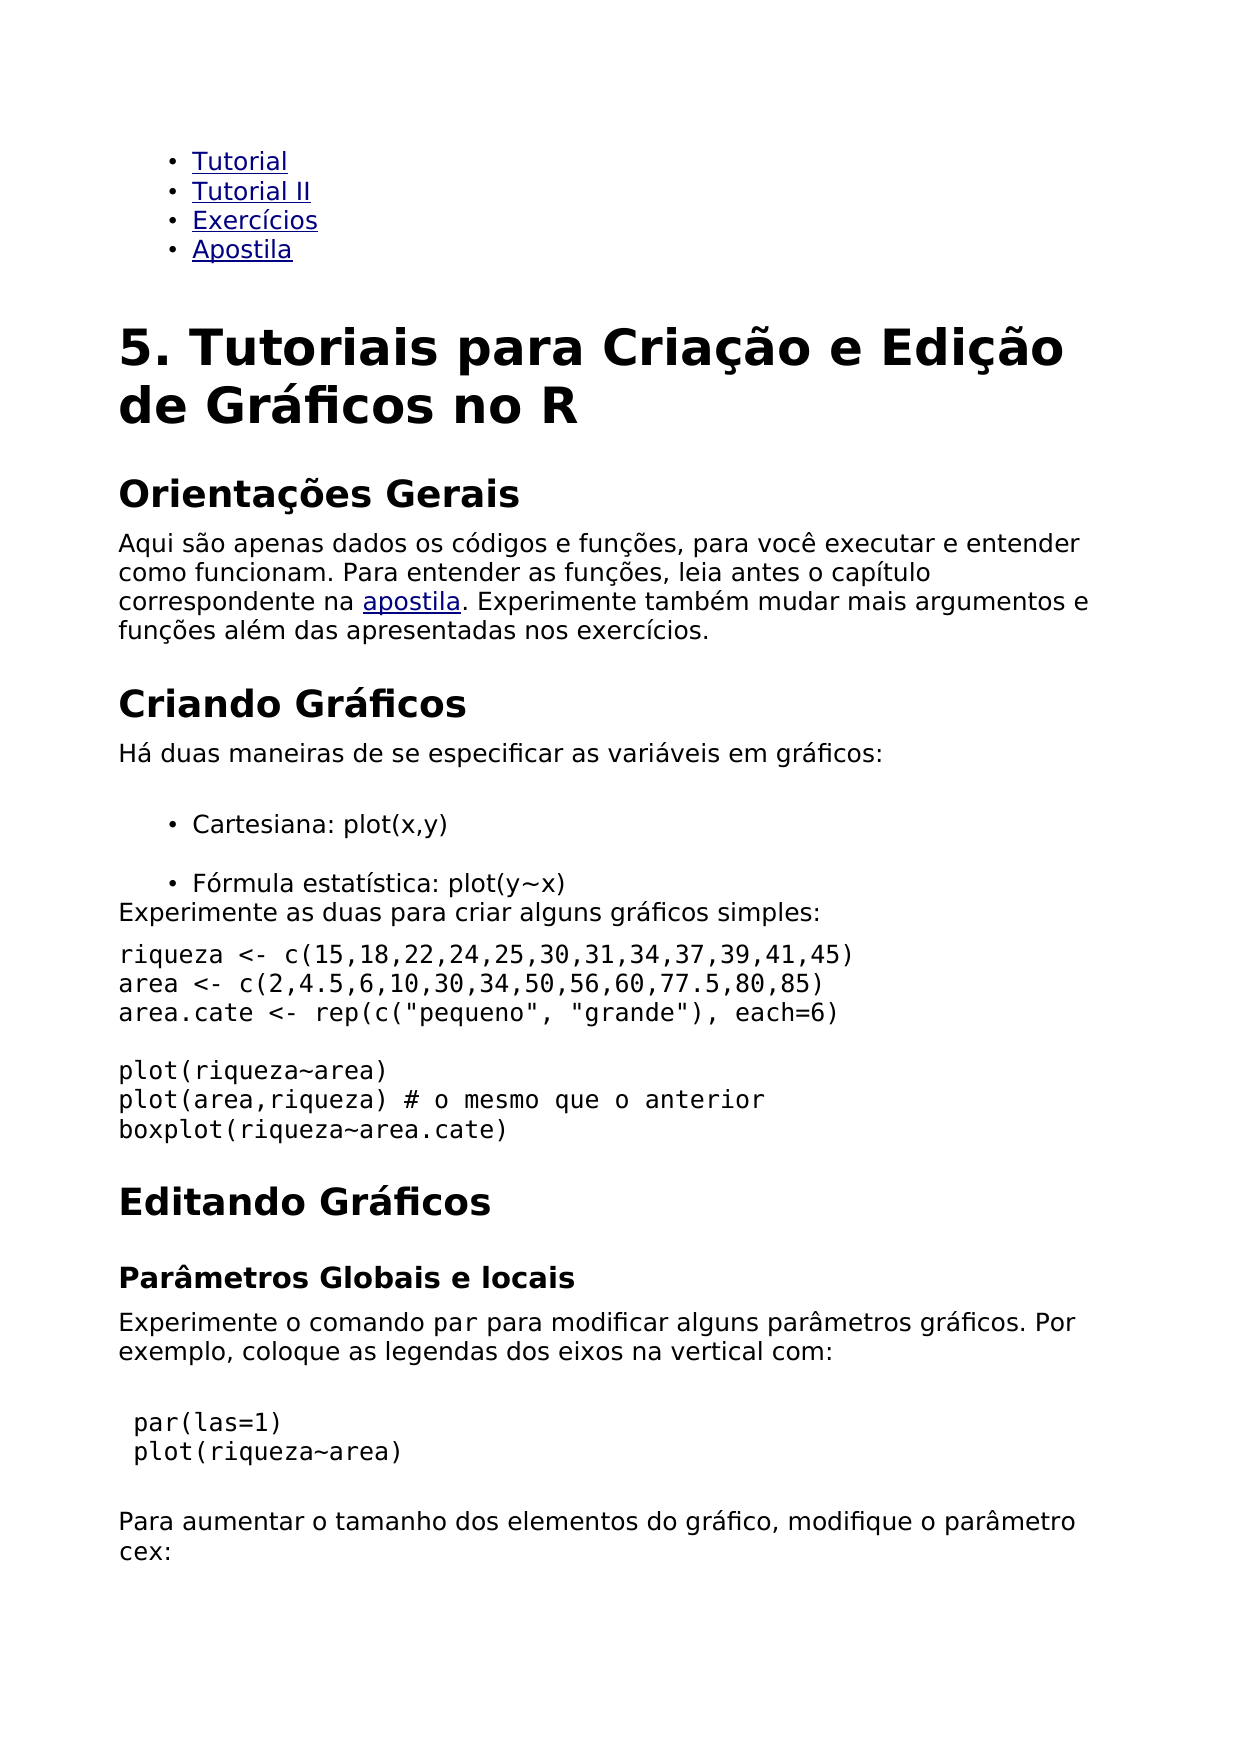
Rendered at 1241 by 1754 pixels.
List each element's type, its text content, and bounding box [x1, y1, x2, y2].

subtitle Orientações Gerais [118, 473, 1122, 516]
text par(las=1) plot(riqueza~area) [118, 1379, 1122, 1496]
subtitle Criando Gráficos [118, 683, 1122, 727]
subtitle Parâmetros Globais e locais [118, 1262, 1122, 1296]
text Aqui são apenas dados os códigos e funções, para você executar e entender como funcionam. Para entender as funções, leia antes o capítulo correspondente na apostila. Experimente também mudar mais argumentos e funções além das apresentadas nos exercícios. [118, 529, 1122, 646]
list Fórmula estatística: plot(y~x) [177, 869, 1122, 898]
subtitle 5. Tutoriais para Criação e Edição de Gráficos no R [118, 319, 1122, 435]
text Experimente as duas para criar alguns gráficos simples: [118, 898, 1122, 927]
list Cartesiana: plot(x,y) [177, 810, 1122, 839]
text Para aumentar o tamanho dos elementos do gráfico, modifique o parâmetro cex: [118, 1508, 1122, 1566]
subtitle Editando Gráficos [118, 1181, 1122, 1224]
list Exercícios [177, 206, 1122, 235]
text riqueza <- c(15,18,22,24,25,30,31,34,37,39,41,45) area <- c(2,4.5,6,10,30,34,50,56,60,77.5,80,85) area.cate <- rep(c("pequeno", "grande"), each=6) plot(riqueza~area) plot(area,riqueza) # o mesmo que o anterior boxplot(riqueza~area.cate) [118, 940, 1122, 1144]
list Apostila [177, 235, 1122, 264]
text [118, 1578, 1122, 1608]
text Há duas maneiras de se especificar as variáveis em gráficos: [118, 739, 1122, 768]
list Tutorial [177, 148, 1122, 177]
list Tutorial II [177, 177, 1122, 206]
text Experimente o comando par para modificar alguns parâmetros gráficos. Por exemplo, coloque as legendas dos eixos na vertical com: [118, 1308, 1122, 1367]
